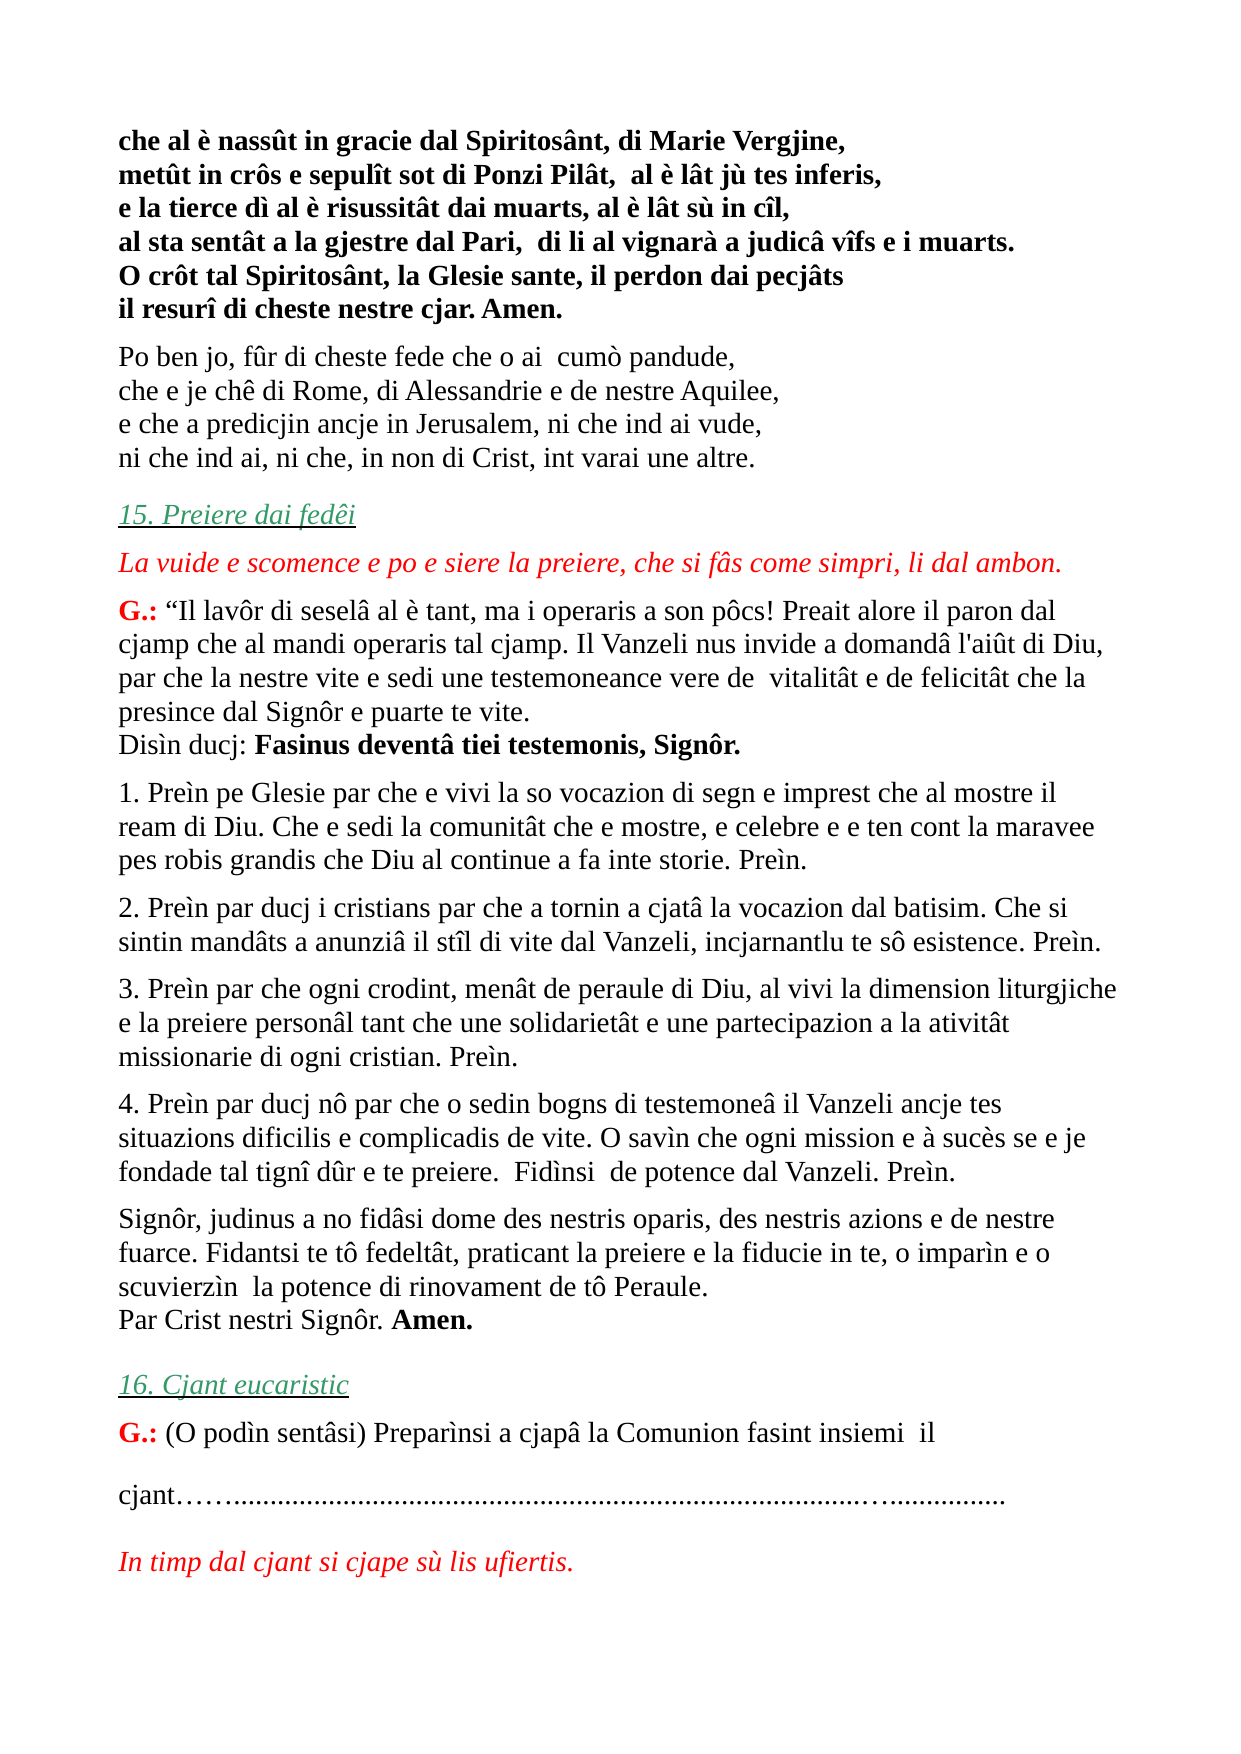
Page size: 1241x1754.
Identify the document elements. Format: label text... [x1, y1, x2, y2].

text cjant……......................................................................................…................ [118, 1477, 1122, 1511]
text G.: “Il lavôr di seselâ al è tant, ma i operaris a son pôcs! Preait alore il paron dal cjamp che al mandi operaris tal cjamp. Il Vanzeli nus invide a domandâ l'aiût di Diu, par che la nestre vite e sedi une testemoneance vere de vitalitât e de felicitât che la presince dal Signôr e puarte te vite. [118, 593, 1122, 727]
text 4. Preìn par ducj nô par che o sedin bogns di testemoneâ il Vanzeli ancje tes situazions dificilis e complicadis de vite. O savìn che ogni mission e à sucès se e je fondade tal tignî dûr e te preiere. Fidìnsi de potence dal Vanzeli. Preìn. [118, 1087, 1122, 1187]
text 1. Preìn pe Glesie par che e vivi la so vocazion di segn e imprest che al mostre il ream di Diu. Che e sedi la comunitât che e mostre, e celebre e e ten cont la maravee pes robis grandis che Diu al continue a fa inte storie. Preìn. [118, 775, 1122, 876]
text La vuide e scomence e po e siere la preiere, che si fâs come simpri, li dal ambon. [118, 545, 1122, 579]
text Par Crist nestri Signôr. Amen. [118, 1302, 1122, 1336]
text e la tierce dì al è risussitât dai muarts, al è lât sù in cîl, [118, 191, 1122, 224]
text al sta sentât a la gjestre dal Pari, di li al vignarà a judicâ vîfs e i muarts. [118, 224, 1122, 258]
text Signôr, judinus a no fidâsi dome des nestris oparis, des nestris azions e de nestre fuarce. Fidantsi te tô fedeltât, praticant la preiere e la fiducie in te, o imparìn e o scuvierzìn la potence di rinovament de tô Peraule. [118, 1202, 1122, 1302]
text e che a predicjin ancje in Jerusalem, ni che ind ai vude, [118, 406, 1122, 440]
text metût in crôs e sepulît sot di Ponzi Pilât, al è lât jù tes inferis, [118, 157, 1122, 191]
text 15. Preiere dai fedêi [118, 497, 1122, 531]
text ni che ind ai, ni che, in non di Crist, int varai une altre. [118, 440, 1122, 473]
text Po ben jo, fûr di cheste fede che o ai cumò pandude, [118, 339, 1122, 373]
text 16. Cjant eucaristic [118, 1367, 1122, 1401]
text 2. Preìn par ducj i cristians par che a tornin a cjatâ la vocazion dal batisim. Che si sintin mandâts a anunziâ il stîl di vite dal Vanzeli, incjarnantlu te sô esistence. Preìn. [118, 890, 1122, 957]
text O crôt tal Spiritosânt, la Glesie sante, il perdon dai pecjâts [118, 258, 1122, 291]
text Disìn ducj: Fasinus deventâ tiei testemonis, Signôr. [118, 727, 1122, 761]
text che al è nassût in gracie dal Spiritosânt, di Marie Vergjine, [118, 123, 1122, 157]
text In timp dal cjant si cjape sù lis ufiertis. [118, 1544, 1122, 1578]
text 3. Preìn par che ogni crodint, menât de peraule di Diu, al vivi la dimension liturgjiche e la preiere personâl tant che une solidarietât e une partecipazion a la ativitât missionarie di ogni cristian. Preìn. [118, 972, 1122, 1072]
text il resurî di cheste nestre cjar. Amen. [118, 291, 1122, 325]
text G.: (O podìn sentâsi) Preparìnsi a cjapâ la Comunion fasint insiemi il [118, 1415, 1122, 1448]
text che e je chê di Rome, di Alessandrie e de nestre Aquilee, [118, 373, 1122, 406]
